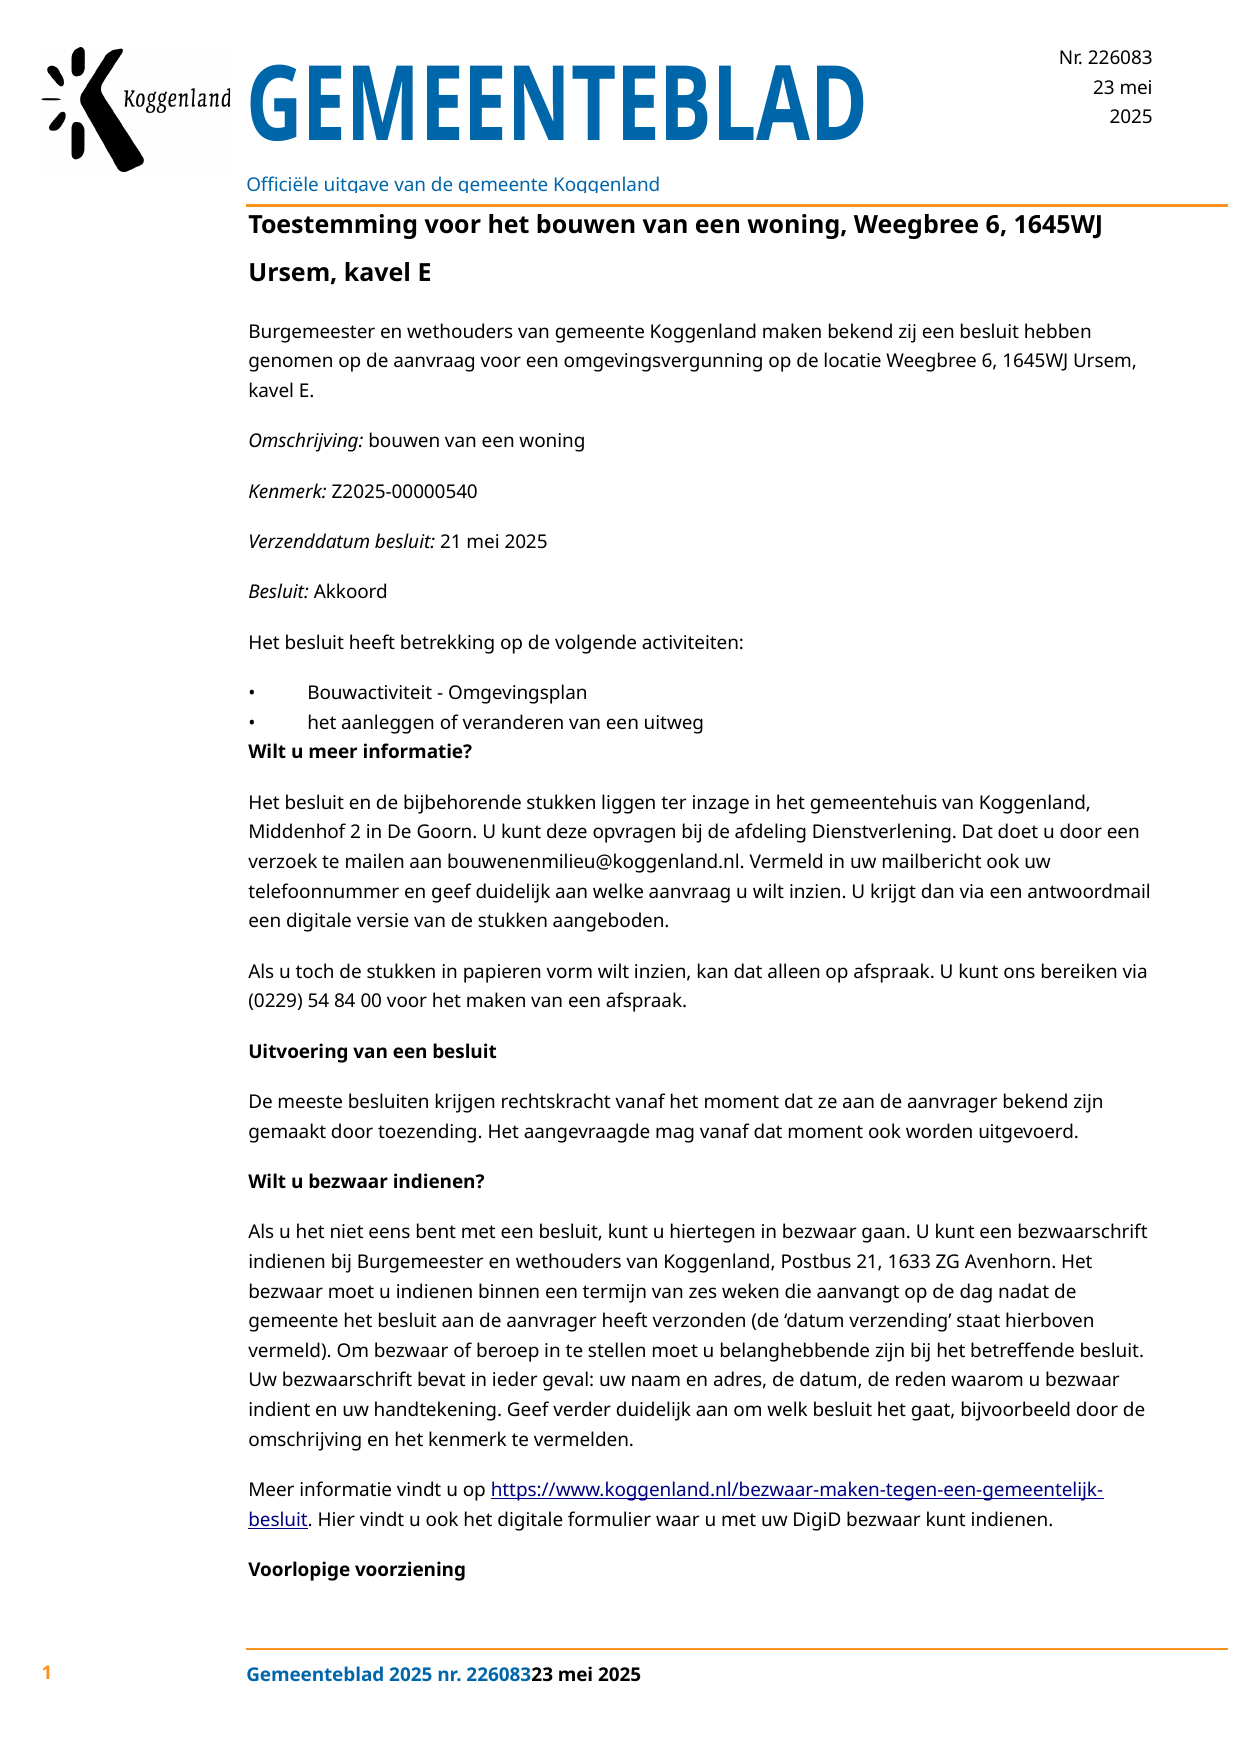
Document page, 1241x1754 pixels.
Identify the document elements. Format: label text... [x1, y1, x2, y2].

text Uitvoering van een besluit [248, 1038, 1152, 1064]
text Toestemming voor het bouwen van een woning, Weegbree 6, 1645WJ Ursem, kavel E [248, 207, 1152, 288]
text Burgemeester en wethouders van gemeente Koggenland maken bekend zij een besluit hebben genomen op de aanvraag voor een omgevingsvergunning op de locatie Weegbree 6, 1645WJ Ursem, kavel E. [248, 318, 1152, 403]
text Kenmerk: Z2025-00000540 [248, 478, 1152, 504]
text Als u toch de stukken in papieren vorm wilt inzien, kan dat alleen op afspraak. U kunt ons bereiken via (0229) 54 84 00 voor het maken van een afspraak. [248, 958, 1152, 1013]
text Verzenddatum besluit: 21 mei 2025 [248, 528, 1152, 554]
text Wilt u bezwaar indienen? [248, 1168, 1152, 1194]
text Wilt u meer informatie? [248, 739, 1152, 764]
text Omschrijving: bouwen van een woning [248, 427, 1152, 453]
text Meer informatie vindt u op https://www.koggenland.nl/bezwaar-maken-tegen-een-gemeentelijk-besluit. Hier vindt u ook het digitale formulier waar u met uw DigiD bezwaar kunt indienen. [248, 1476, 1152, 1532]
text Besluit: Akkoord [248, 579, 1152, 604]
list Bouwactiviteit - Omgevingsplan [248, 679, 1152, 705]
picture [41, 47, 231, 172]
text De meeste besluiten krijgen rechtskracht vanaf het moment dat ze aan de aanvrager bekend zijn gemaakt door toezending. Het aangevraagde mag vanaf dat moment ook worden uitgevoerd. [248, 1088, 1152, 1144]
list het aanleggen of veranderen van een uitweg [248, 709, 1152, 735]
text Voorlopige voorziening [248, 1556, 1152, 1582]
text Als u het niet eens bent met een besluit, kunt u hiertegen in bezwaar gaan. U kunt een bezwaarschrift indienen bij Burgemeester en wethouders van Koggenland, Postbus 21, 1633 ZG Avenhorn. Het bezwaar moet u indienen binnen een termijn van zes weken die aanvangt op de dag nadat de gemeente het besluit aan de aanvrager heeft verzonden (de ‘datum verzending’ staat hierboven vermeld). Om bezwaar of beroep in te stellen moet u belanghebbende zijn bij het betreffende besluit. Uw bezwaarschrift bevat in ieder geval: uw naam en adres, de datum, de reden waarom u bezwaar indient en uw handtekening. Geef verder duidelijk aan om welk besluit het gaat, bijvoorbeeld door de omschrijving en het kenmerk te vermelden. [248, 1219, 1152, 1452]
text Het besluit en de bijbehorende stukken liggen ter inzage in het gemeentehuis van Koggenland, Middenhof 2 in De Goorn. U kunt deze opvragen bij de afdeling Dienstverlening. Dat doet u door een verzoek te mailen aan bouwenenmilieu@koggenland.nl. Vermeld in uw mailbericht ook uw telefoonnummer en geef duidelijk aan welke aanvraag u wilt inzien. U krijgt dan via een antwoordmail een digitale versie van de stukken aangeboden. [248, 789, 1152, 933]
text Het besluit heeft betrekking op de volgende activiteiten: [248, 629, 1152, 655]
